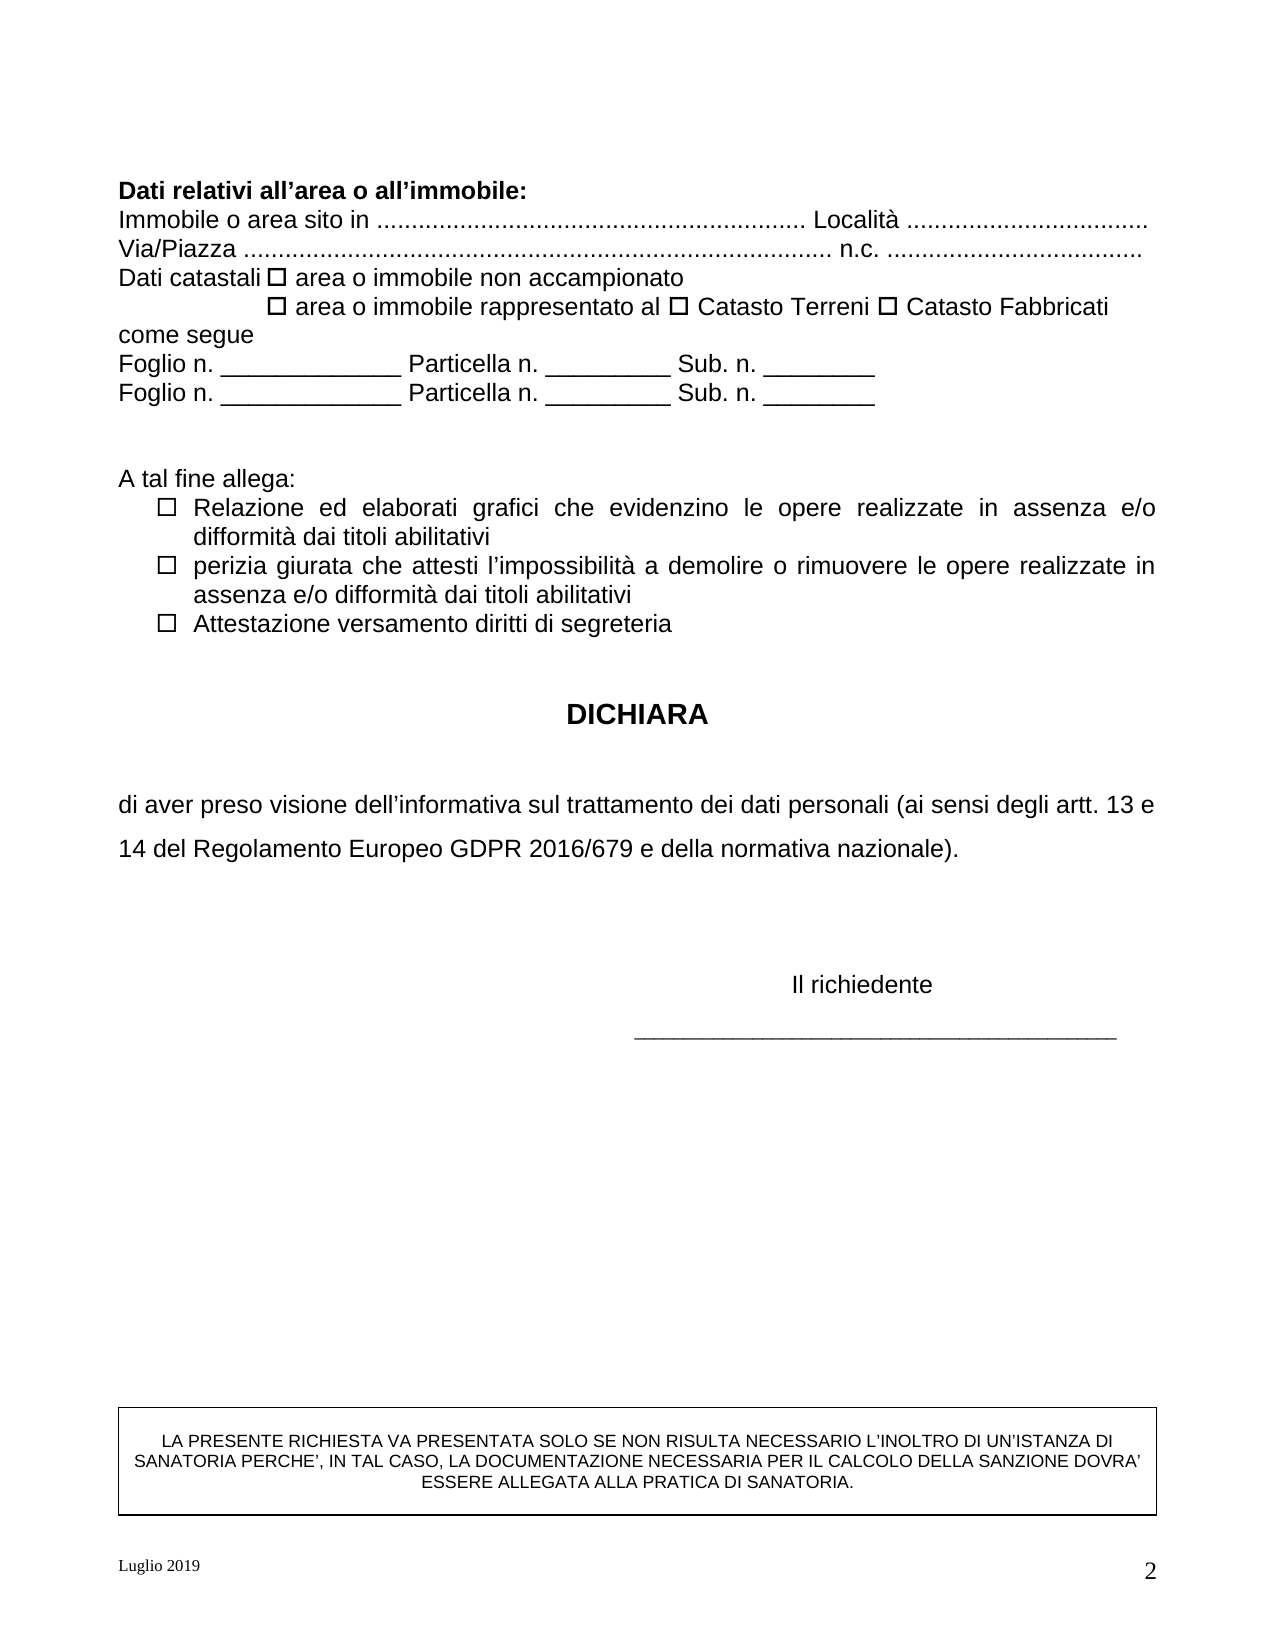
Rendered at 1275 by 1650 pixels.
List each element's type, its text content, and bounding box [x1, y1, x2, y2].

text Via/Piazza ..................................................................................... n.c. ..................................... [118, 234, 1157, 263]
text Il richiedente [634, 970, 1157, 999]
text Foglio n. _____________ Particella n. _________ Sub. n. ________ [118, 349, 1157, 378]
list Relazione ed elaborati grafici che evidenzino le opere realizzate in assenza e/o difformità dai titoli abilitativi [156, 493, 1157, 551]
text A tal fine allega: [118, 464, 1157, 493]
text LA PRESENTE RICHIESTA VA PRESENTATA SOLO SE NON RISULTA NECESSARIO L’INOLTRO DI UN’ISTANZA DI SANATORIA PERCHE’, IN TAL CASO, LA DOCUMENTAZIONE NECESSARIA PER IL CALCOLO DELLA SANZIONE DOVRA’ ESSERE ALLEGATA ALLA PRATICA DI SANATORIA. [119, 1428, 1156, 1492]
list Attestazione versamento diritti di segreteria [156, 609, 1157, 639]
text Foglio n. _____________ Particella n. _________ Sub. n. ________ [118, 378, 1157, 407]
text DICHIARA [118, 697, 1157, 731]
text  area o immobile rappresentato al  Catasto Terreni  Catasto Fabbricati come segue [118, 291, 1157, 349]
text Immobile o area sito in .............................................................. Località ................................... [118, 205, 1157, 234]
text Dati catastali  area o immobile non accampionato [118, 263, 1157, 291]
text _________________________________________________ [634, 1019, 1157, 1040]
text di aver preso visione dell’informativa sul trattamento dei dati personali (ai sensi degli artt. 13 e 14 del Regolamento Europeo GDPR 2016/679 e della normativa nazionale). [118, 790, 1157, 862]
text Dati relativi all’area o all’immobile: [118, 176, 1157, 205]
list perizia giurata che attesti l’impossibilità a demolire o rimuovere le opere realizzate in assenza e/o difformità dai titoli abilitativi [156, 551, 1157, 609]
